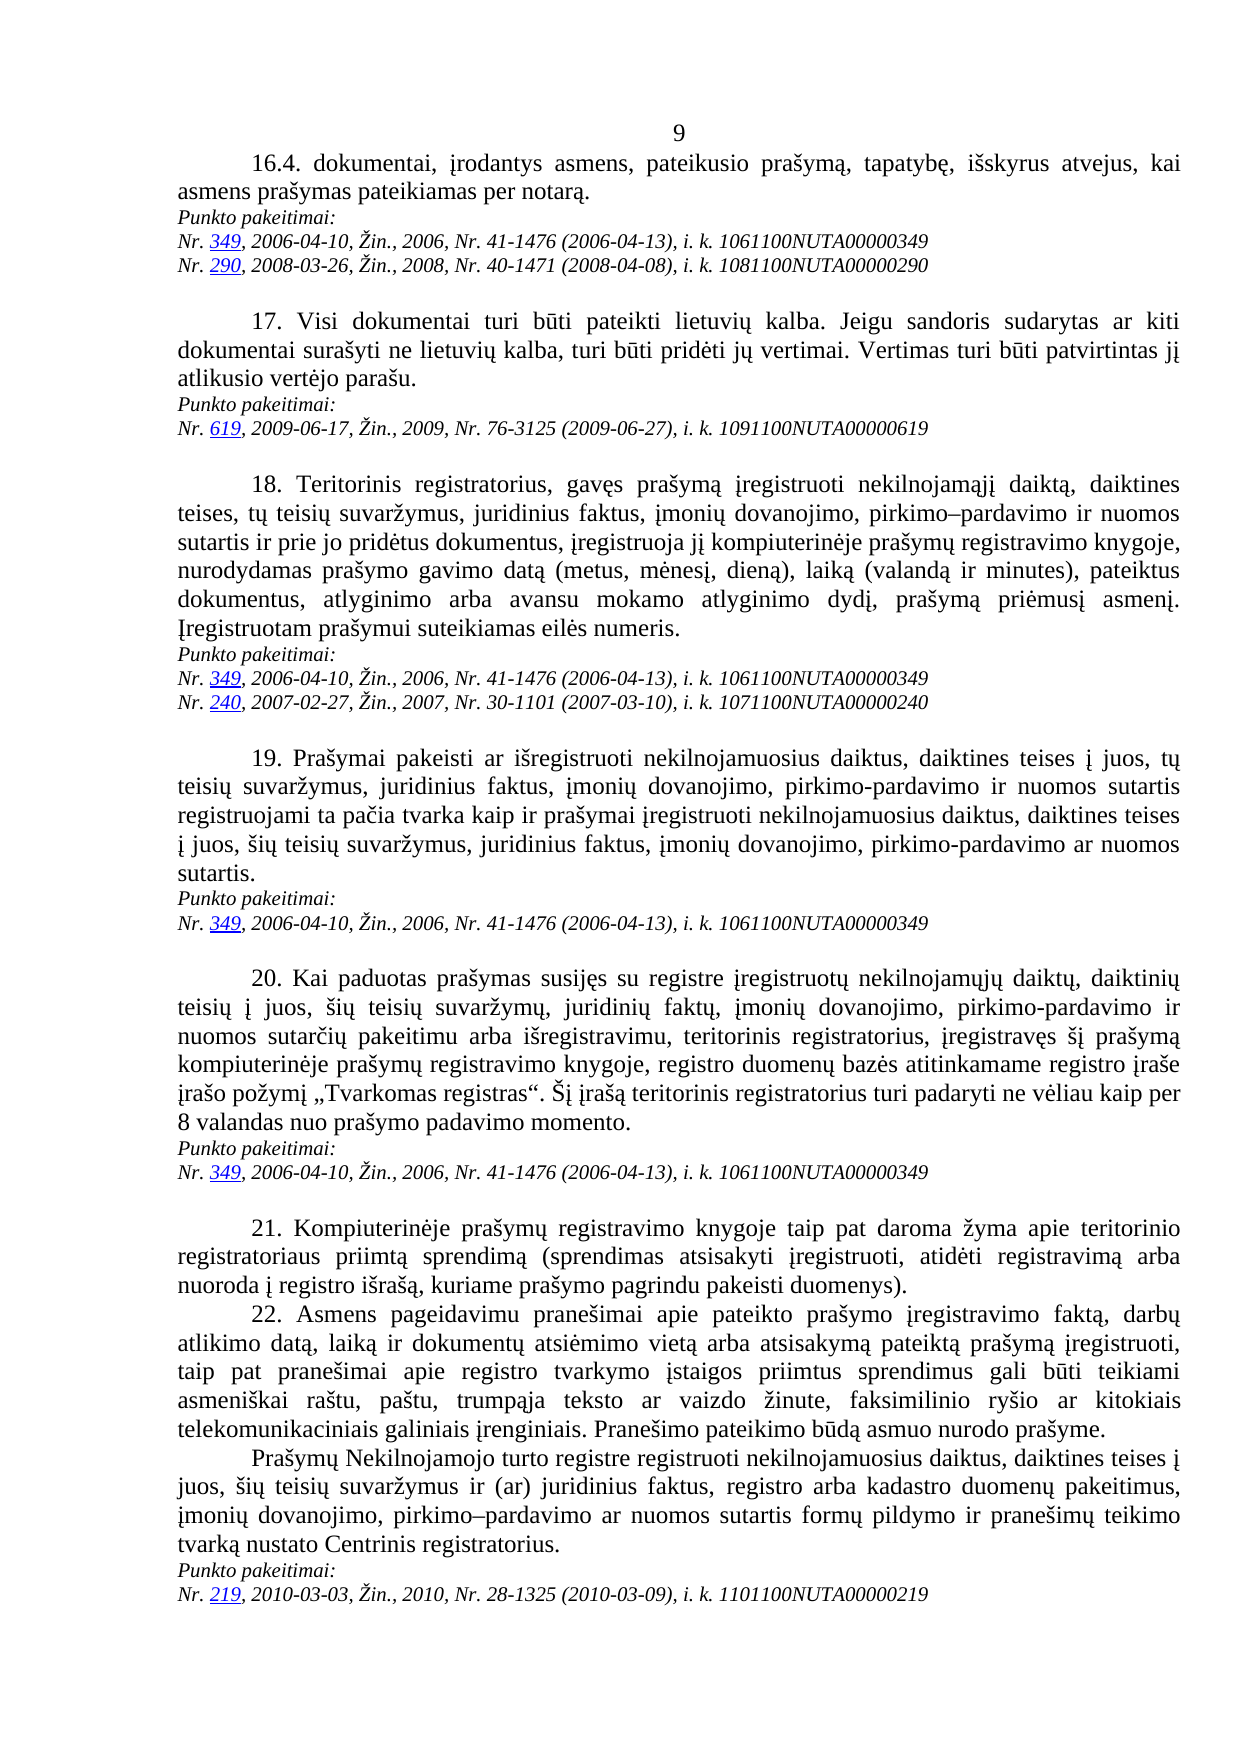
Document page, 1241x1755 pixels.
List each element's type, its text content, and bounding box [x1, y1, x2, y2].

text Nr. 349, 2006-04-10, Žin., 2006, Nr. 41-1476 (2006-04-13), i. k. 1061100NUTA00000349 [177, 666, 1181, 690]
text Nr. 349, 2006-04-10, Žin., 2006, Nr. 41-1476 (2006-04-13), i. k. 1061100NUTA00000349 [177, 1160, 1181, 1184]
text 19. Prašymai pakeisti ar išregistruoti nekilnojamuosius daiktus, daiktines teises į juos, tų teisių suvaržymus, juridinius faktus, įmonių dovanojimo, pirkimo-pardavimo ir nuomos sutartis registruojami ta pačia tvarka kaip ir prašymai įregistruoti nekilnojamuosius daiktus, daiktines teises į juos, šių teisių suvaržymus, juridinius faktus, įmonių dovanojimo, pirkimo-pardavimo ar nuomos sutartis. [177, 743, 1181, 886]
text Punkto pakeitimai: [177, 1136, 1181, 1160]
text 20. Kai paduotas prašymas susijęs su registre įregistruotų nekilnojamųjų daiktų, daiktinių teisių į juos, šių teisių suvaržymų, juridinių faktų, įmonių dovanojimo, pirkimo-pardavimo ir nuomos sutarčių pakeitimu arba išregistravimu, teritorinis registratorius, įregistravęs šį prašymą kompiuterinėje prašymų registravimo knygoje, registro duomenų bazės atitinkamame registro įraše įrašo požymį „Tvarkomas registras“. Šį įrašą teritorinis registratorius turi padaryti ne vėliau kaip per 8 valandas nuo prašymo padavimo momento. [177, 963, 1181, 1136]
text Punkto pakeitimai: [177, 886, 1181, 910]
text Punkto pakeitimai: [177, 1558, 1181, 1582]
text 16.4. dokumentai, įrodantys asmens, pateikusio prašymą, tapatybę, išskyrus atvejus, kai asmens prašymas pateikiamas per notarą. [177, 148, 1181, 205]
text Nr. 219, 2010-03-03, Žin., 2010, Nr. 28-1325 (2010-03-09), i. k. 1101100NUTA00000219 [177, 1582, 1181, 1606]
text Punkto pakeitimai: [177, 392, 1181, 416]
text 21. Kompiuterinėje prašymų registravimo knygoje taip pat daroma žyma apie teritorinio registratoriaus priimtą sprendimą (sprendimas atsisakyti įregistruoti, atidėti registravimą arba nuoroda į registro išrašą, kuriame prašymo pagrindu pakeisti duomenys). [177, 1213, 1181, 1299]
text 18. Teritorinis registratorius, gavęs prašymą įregistruoti nekilnojamąjį daiktą, daiktines teises, tų teisių suvaržymus, juridinius faktus, įmonių dovanojimo, pirkimo–pardavimo ir nuomos sutartis ir prie jo pridėtus dokumentus, įregistruoja jį kompiuterinėje prašymų registravimo knygoje, nurodydamas prašymo gavimo datą (metus, mėnesį, dieną), laiką (valandą ir minutes), pateiktus dokumentus, atlyginimo arba avansu mokamo atlyginimo dydį, prašymą priėmusį asmenį. Įregistruotam prašymui suteikiamas eilės numeris. [177, 469, 1181, 642]
text Nr. 240, 2007-02-27, Žin., 2007, Nr. 30-1101 (2007-03-10), i. k. 1071100NUTA00000240 [177, 690, 1181, 714]
text Nr. 349, 2006-04-10, Žin., 2006, Nr. 41-1476 (2006-04-13), i. k. 1061100NUTA00000349 [177, 910, 1181, 934]
text Prašymų Nekilnojamojo turto registre registruoti nekilnojamuosius daiktus, daiktines teises į juos, šių teisių suvaržymus ir (ar) juridinius faktus, registro arba kadastro duomenų pakeitimus, įmonių dovanojimo, pirkimo–pardavimo ar nuomos sutartis formų pildymo ir pranešimų teikimo tvarką nustato Centrinis registratorius. [177, 1443, 1181, 1558]
text 22. Asmens pageidavimu pranešimai apie pateikto prašymo įregistravimo faktą, darbų atlikimo datą, laiką ir dokumentų atsiėmimo vietą arba atsisakymą pateiktą prašymą įregistruoti, taip pat pranešimai apie registro tvarkymo įstaigos priimtus sprendimus gali būti teikiami asmeniškai raštu, paštu, trumpąja teksto ar vaizdo žinute, faksimilinio ryšio ar kitokiais telekomunikaciniais galiniais įrenginiais. Pranešimo pateikimo būdą asmuo nurodo prašyme. [177, 1299, 1181, 1443]
text 17. Visi dokumentai turi būti pateikti lietuvių kalba. Jeigu sandoris sudarytas ar kiti dokumentai surašyti ne lietuvių kalba, turi būti pridėti jų vertimai. Vertimas turi būti patvirtintas jį atlikusio vertėjo parašu. [177, 306, 1181, 392]
text Nr. 619, 2009-06-17, Žin., 2009, Nr. 76-3125 (2009-06-27), i. k. 1091100NUTA00000619 [177, 416, 1181, 440]
text Nr. 349, 2006-04-10, Žin., 2006, Nr. 41-1476 (2006-04-13), i. k. 1061100NUTA00000349 [177, 229, 1181, 253]
text Punkto pakeitimai: [177, 205, 1181, 229]
text Nr. 290, 2008-03-26, Žin., 2008, Nr. 40-1471 (2008-04-08), i. k. 1081100NUTA00000290 [177, 253, 1181, 277]
text Punkto pakeitimai: [177, 642, 1181, 666]
